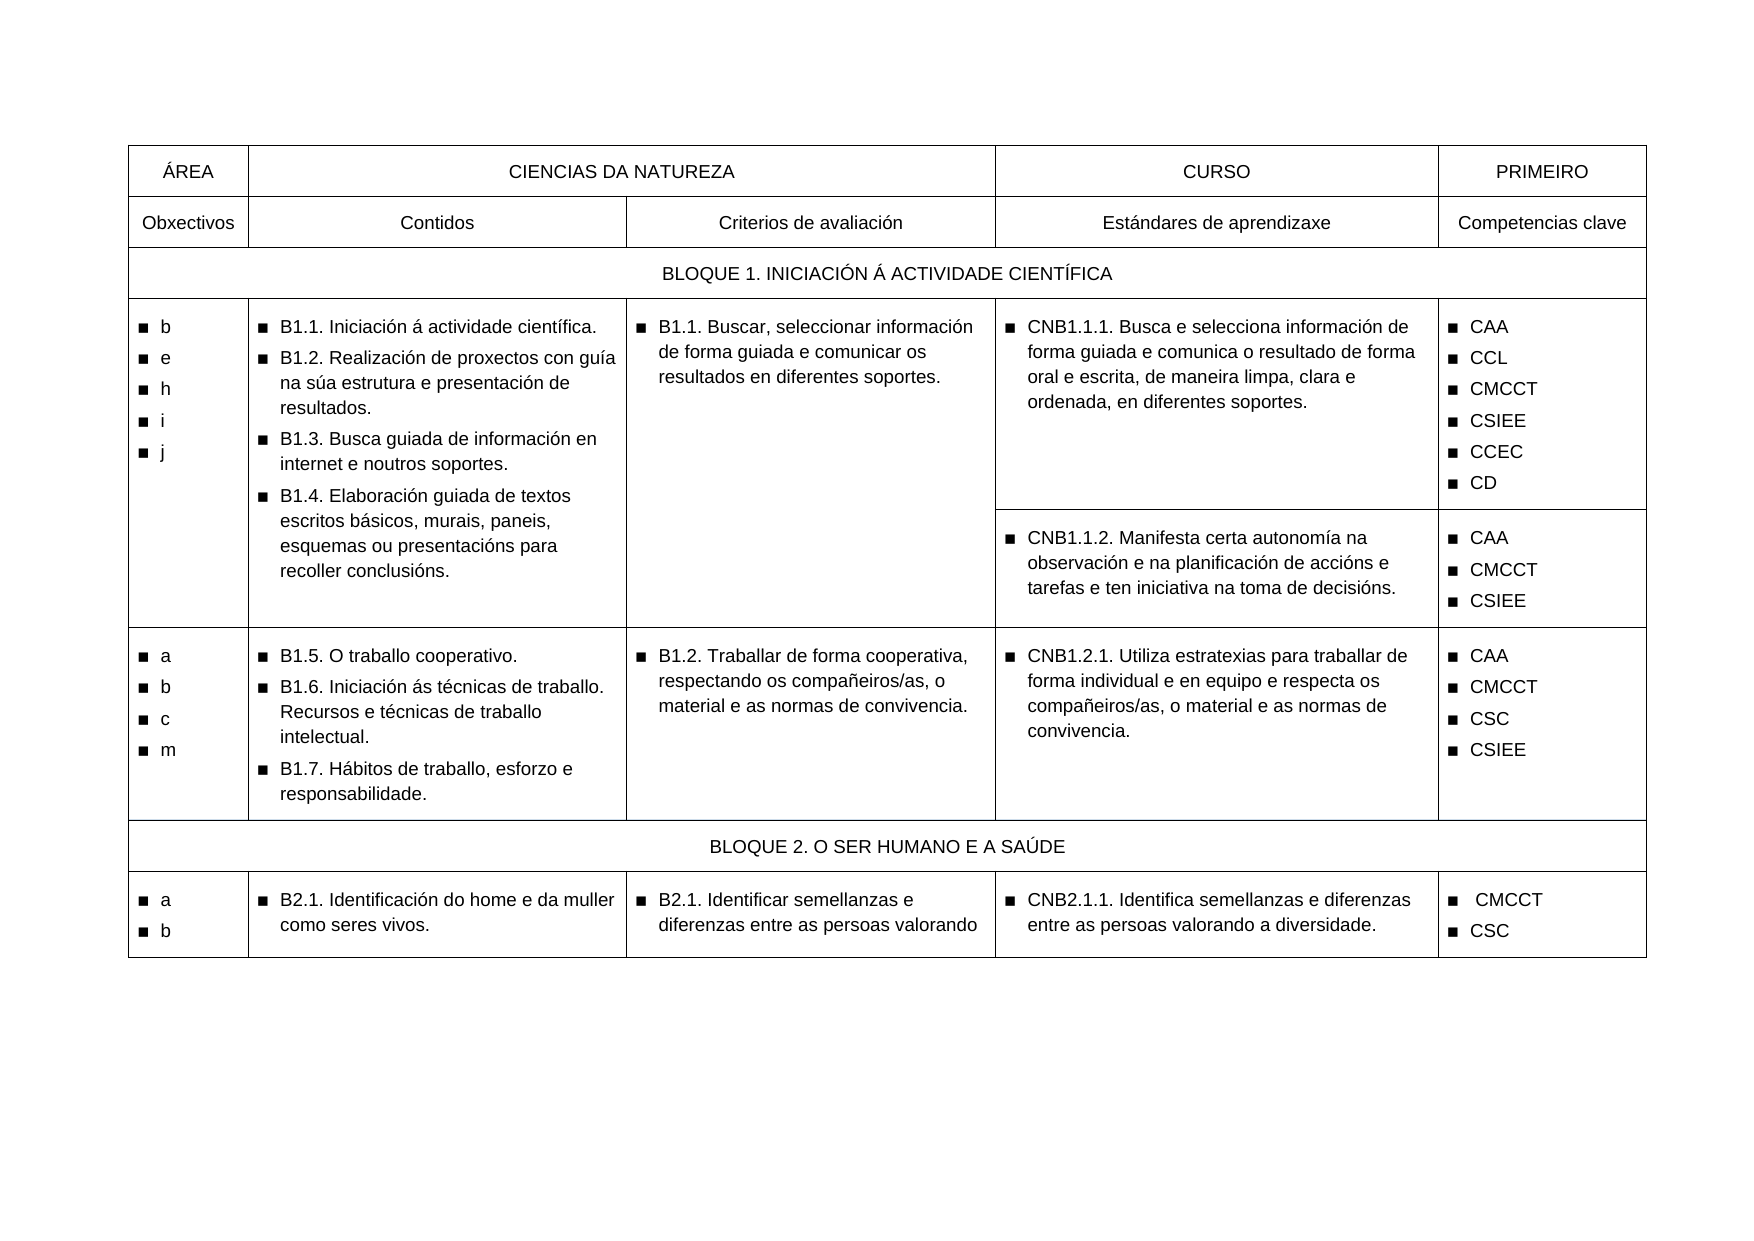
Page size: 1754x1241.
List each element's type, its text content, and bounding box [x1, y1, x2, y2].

table_cell B1.1. Iniciación á actividade científica. B1.2. Realización de proxectos con guía na súa estrutura e presentación de resultados. B1.3. Busca guiada de información en internet e noutros soportes. B1.4. Elaboración guiada de textos escritos básicos, murais, paneis, esquemas ou presentacións para recoller conclusións. [249, 299, 626, 627]
table_cell BLOQUE 1. INICIACIÓN Á ACTIVIDADE CIENTÍFICA [129, 248, 1646, 298]
table_cell CNB1.1.2. Manifesta certa autonomía na observación e na planificación de accións e tarefas e ten iniciativa na toma de decisións. [996, 510, 1438, 627]
table_cell Contidos [249, 197, 626, 247]
table_cell CNB1.1.1. Busca e selecciona información de forma guiada e comunica o resultado de forma oral e escrita, de maneira limpa, clara e ordenada, en diferentes soportes. [996, 299, 1438, 509]
table_cell CAA CCL CMCCT CSIEE CCEC CD [1439, 299, 1646, 509]
table_cell a b c m [129, 628, 248, 819]
table_cell b e h i j [129, 299, 248, 627]
table_cell CNB2.1.1. Identifica semellanzas e diferenzas entre as persoas valorando a diversidade. [996, 872, 1438, 957]
table_cell B2.1. Identificar semellanzas e diferenzas entre as persoas valorando [627, 872, 995, 957]
table_header ÁREA [129, 146, 248, 196]
table_cell Competencias clave [1439, 197, 1646, 247]
table_cell CMCCT CSC [1439, 872, 1646, 957]
table_cell B1.1. Buscar, seleccionar información de forma guiada e comunicar os resultados en diferentes soportes. [627, 299, 995, 627]
table_cell B1.2. Traballar de forma cooperativa, respectando os compañeiros/as, o material e as normas de convivencia. [627, 628, 995, 819]
table_cell Criterios de avaliación [627, 197, 995, 247]
table_header CIENCIAS DA NATUREZA [249, 146, 995, 196]
table_cell a b e d h k m [129, 872, 248, 957]
table_header CURSO [996, 146, 1438, 196]
table_cell B1.5. O traballo cooperativo. B1.6. Iniciación ás técnicas de traballo. Recursos e técnicas de traballo intelectual. B1.7. Hábitos de traballo, esforzo e responsabilidade. [249, 628, 626, 819]
table_header PRIMEIRO [1439, 146, 1646, 196]
table_cell BLOQUE 2. O SER HUMANO E A SAÚDE [129, 821, 1646, 871]
table_cell B2.1. Identificación do home e da muller como seres vivos. B2.2. Comparación con outros seres vivos. B2.3. Observación de igualdades e diferenzas entre as persoas. B2.4. Identificación das partes do corpo humano. B2.5. Identificación e verbalización de emocións (medo, tristura, enfado, ledicia) e sentimentos propios e alleos. [249, 872, 626, 957]
table_cell Estándares de aprendizaxe [996, 197, 1438, 247]
table_cell Obxectivos [129, 197, 248, 247]
table_cell CAA CMCCT CSC CSIEE [1439, 628, 1646, 819]
table_cell CAA CMCCT CSIEE [1439, 510, 1646, 627]
table_cell CNB1.2.1. Utiliza estratexias para traballar de forma individual e en equipo e respecta os compañeiros/as, o material e as normas de convivencia. [996, 628, 1438, 819]
